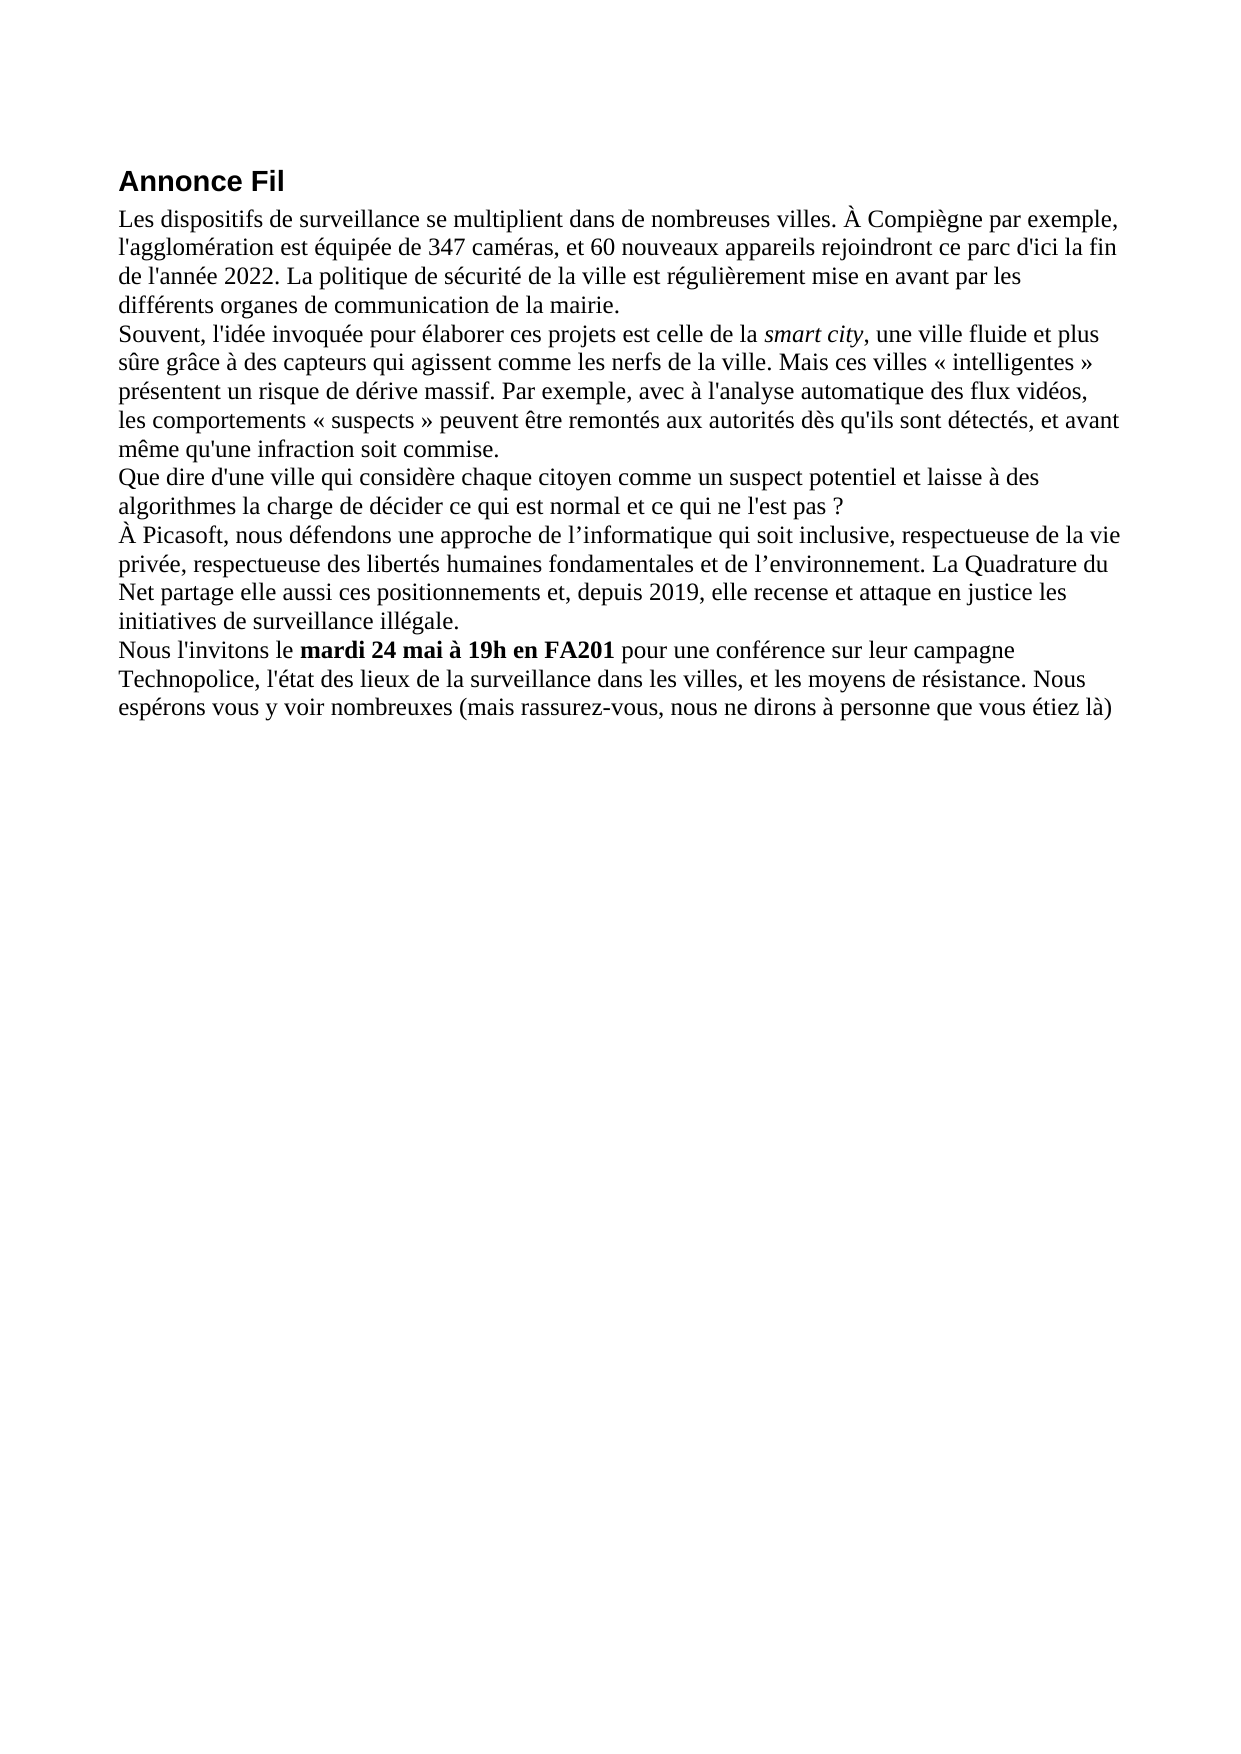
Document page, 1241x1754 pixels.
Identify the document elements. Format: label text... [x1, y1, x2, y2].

subtitle Annonce Fil [118, 164, 1122, 197]
text Les dispositifs de surveillance se multiplient dans de nombreuses villes. À Compiègne par exemple, l'agglomération est équipée de 347 caméras, et 60 nouveaux appareils rejoindront ce parc d'ici la fin de l'année 2022. La politique de sécurité de la ville est régulièrement mise en avant par les différents organes de communication de la mairie. Souvent, l'idée invoquée pour élaborer ces projets est celle de la smart city, une ville fluide et plus sûre grâce à des capteurs qui agissent comme les nerfs de la ville. Mais ces villes « intelligentes » présentent un risque de dérive massif. Par exemple, avec à l'analyse automatique des flux vidéos, les comportements « suspects » peuvent être remontés aux autorités dès qu'ils sont détectés, et avant même qu'une infraction soit commise. Que dire d'une ville qui considère chaque citoyen comme un suspect potentiel et laisse à des algorithmes la charge de décider ce qui est normal et ce qui ne l'est pas ? À Picasoft, nous défendons une approche de l’informatique qui soit inclusive, respectueuse de la vie privée, respectueuse des libertés humaines fondamentales et de l’environnement. La Quadrature du Net partage elle aussi ces positionnements et, depuis 2019, elle recense et attaque en justice les initiatives de surveillance illégale. Nous l'invitons le mardi 24 mai à 19h en FA201 pour une conférence sur leur campagne Technopolice, l'état des lieux de la surveillance dans les villes, et les moyens de résistance. Nous espérons vous y voir nombreuxes (mais rassurez-vous, nous ne dirons à personne que vous étiez là) [118, 204, 1122, 807]
